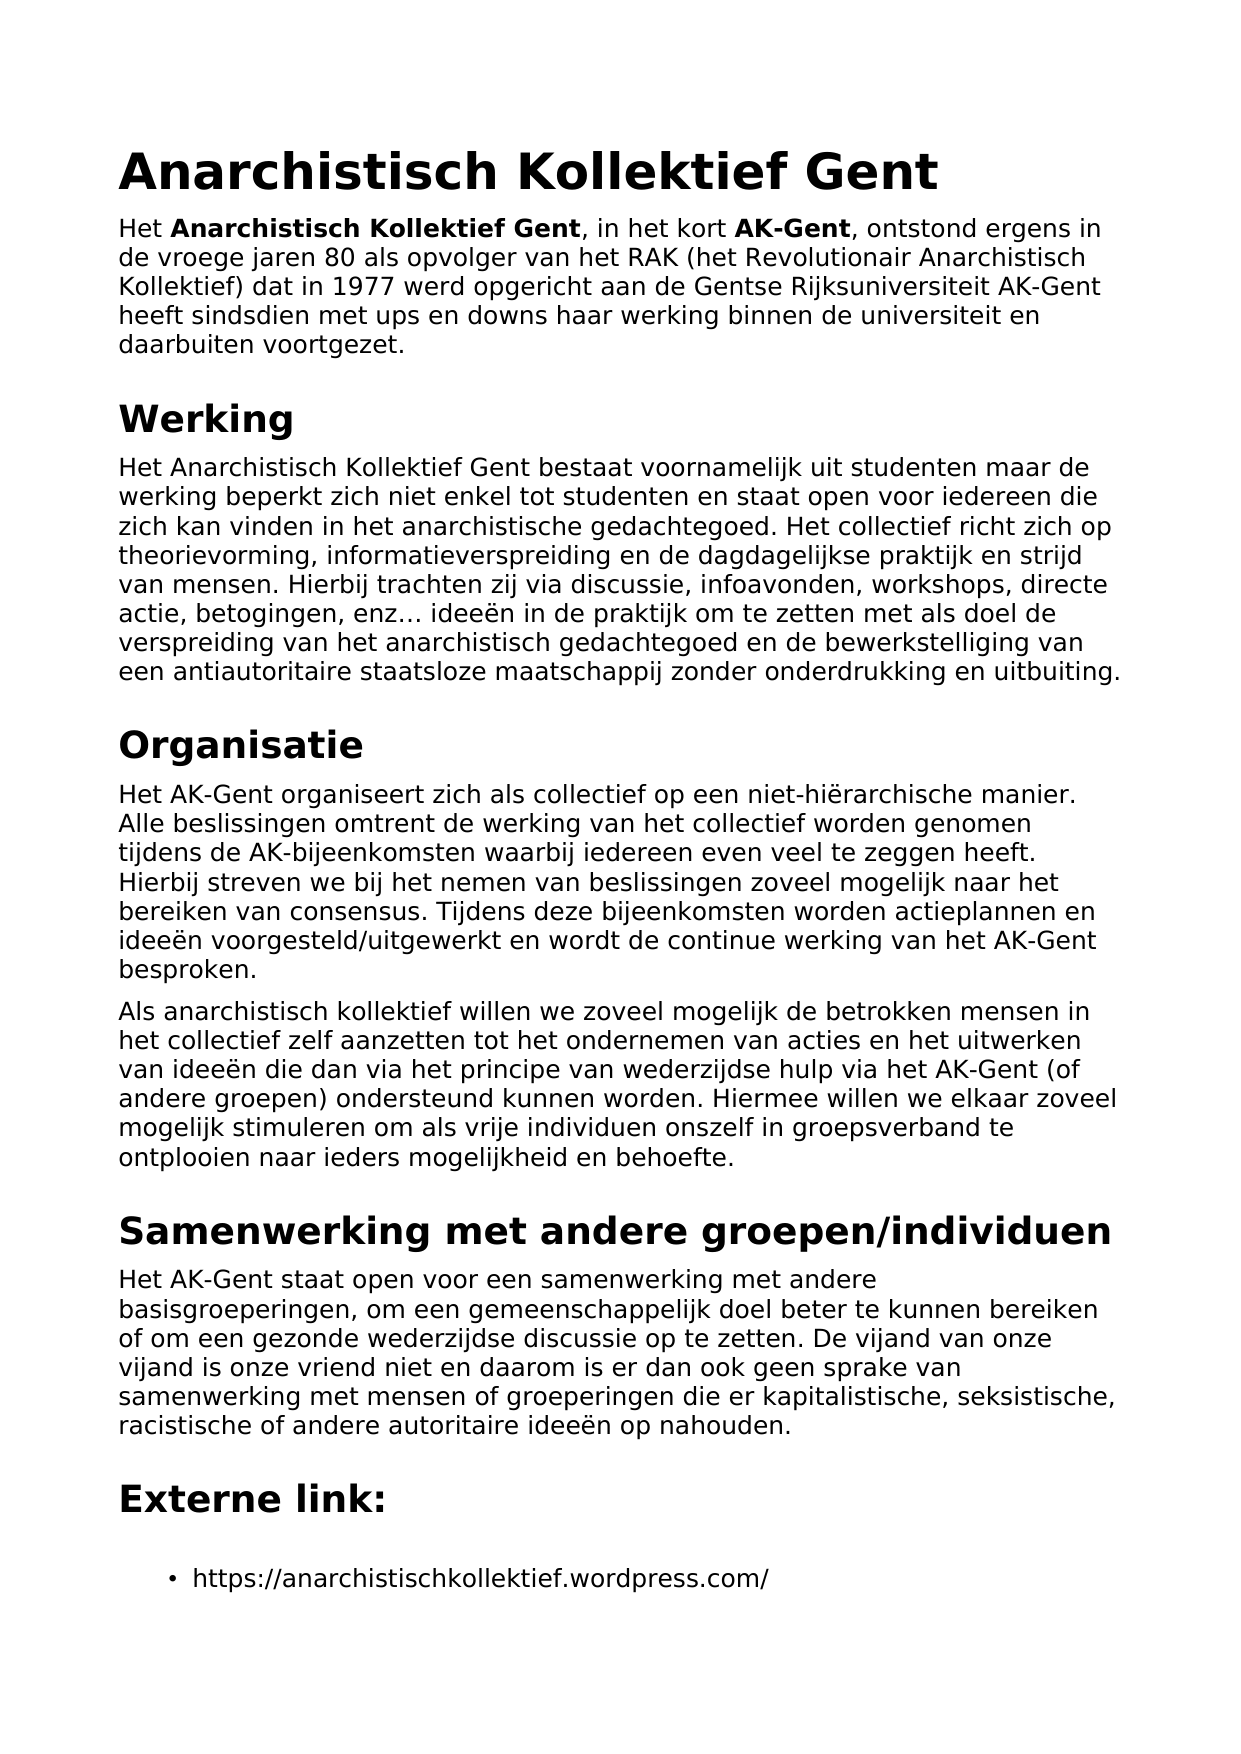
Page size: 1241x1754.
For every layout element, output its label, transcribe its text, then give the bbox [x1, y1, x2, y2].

text Het AK-Gent organiseert zich als collectief op een niet-hiërarchische manier. Alle beslissingen omtrent de werking van het collectief worden genomen tijdens de AK-bijeenkomsten waarbij iedereen even veel te zeggen heeft. Hierbij streven we bij het nemen van beslissingen zoveel mogelijk naar het bereiken van consensus. Tijdens deze bijeenkomsten worden actieplannen en ideeën voorgesteld/uitgewerkt en wordt de continue werking van het AK-Gent besproken. [118, 780, 1122, 984]
subtitle Externe link: [118, 1478, 1122, 1522]
list https://anarchistischkollektief.wordpress.com/ [177, 1564, 1122, 1593]
text Het Anarchistisch Kollektief Gent, in het kort AK-Gent, ontstond ergens in de vroege jaren 80 als opvolger van het RAK (het Revolutionair Anarchistisch Kollektief) dat in 1977 werd opgericht aan de Gentse Rijksuniversiteit AK-Gent heeft sindsdien met ups en downs haar werking binnen de universiteit en daarbuiten voortgezet. [118, 214, 1122, 360]
text Het Anarchistisch Kollektief Gent bestaat voornamelijk uit studenten maar de werking beperkt zich niet enkel tot studenten en staat open voor iedereen die zich kan vinden in het anarchistische gedachtegoed. Het collectief richt zich op theorievorming, informatieverspreiding en de dagdagelijkse praktijk en strijd van mensen. Hierbij trachten zij via discussie, infoavonden, workshops, directe actie, betogingen, enz… ideeën in de praktijk om te zetten met als doel de verspreiding van het anarchistisch gedachtegoed en de bewerkstelliging van een antiautoritaire staatsloze maatschappij zonder onderdrukking en uitbuiting. [118, 453, 1122, 687]
subtitle Anarchistisch Kollektief Gent [118, 143, 1122, 201]
subtitle Werking [118, 397, 1122, 441]
text Als anarchistisch kollektief willen we zoveel mogelijk de betrokken mensen in het collectief zelf aanzetten tot het ondernemen van acties en het uitwerken van ideeën die dan via het principe van wederzijdse hulp via het AK-Gent (of andere groepen) ondersteund kunnen worden. Hiermee willen we elkaar zoveel mogelijk stimuleren om als vrije individuen onszelf in groepsverband te ontplooien naar ieders mogelijkheid en behoefte. [118, 997, 1122, 1172]
subtitle Samenwerking met andere groepen/individuen [118, 1209, 1122, 1253]
subtitle Organisatie [118, 724, 1122, 768]
text Het AK-Gent staat open voor een samenwerking met andere basisgroeperingen, om een gemeenschappelijk doel beter te kunnen bereiken of om een gezonde wederzijdse discussie op te zetten. De vijand van onze vijand is onze vriend niet en daarom is er dan ook geen sprake van samenwerking met mensen of groeperingen die er kapitalistische, seksistische, racistische of andere autoritaire ideeën op nahouden. [118, 1266, 1122, 1441]
